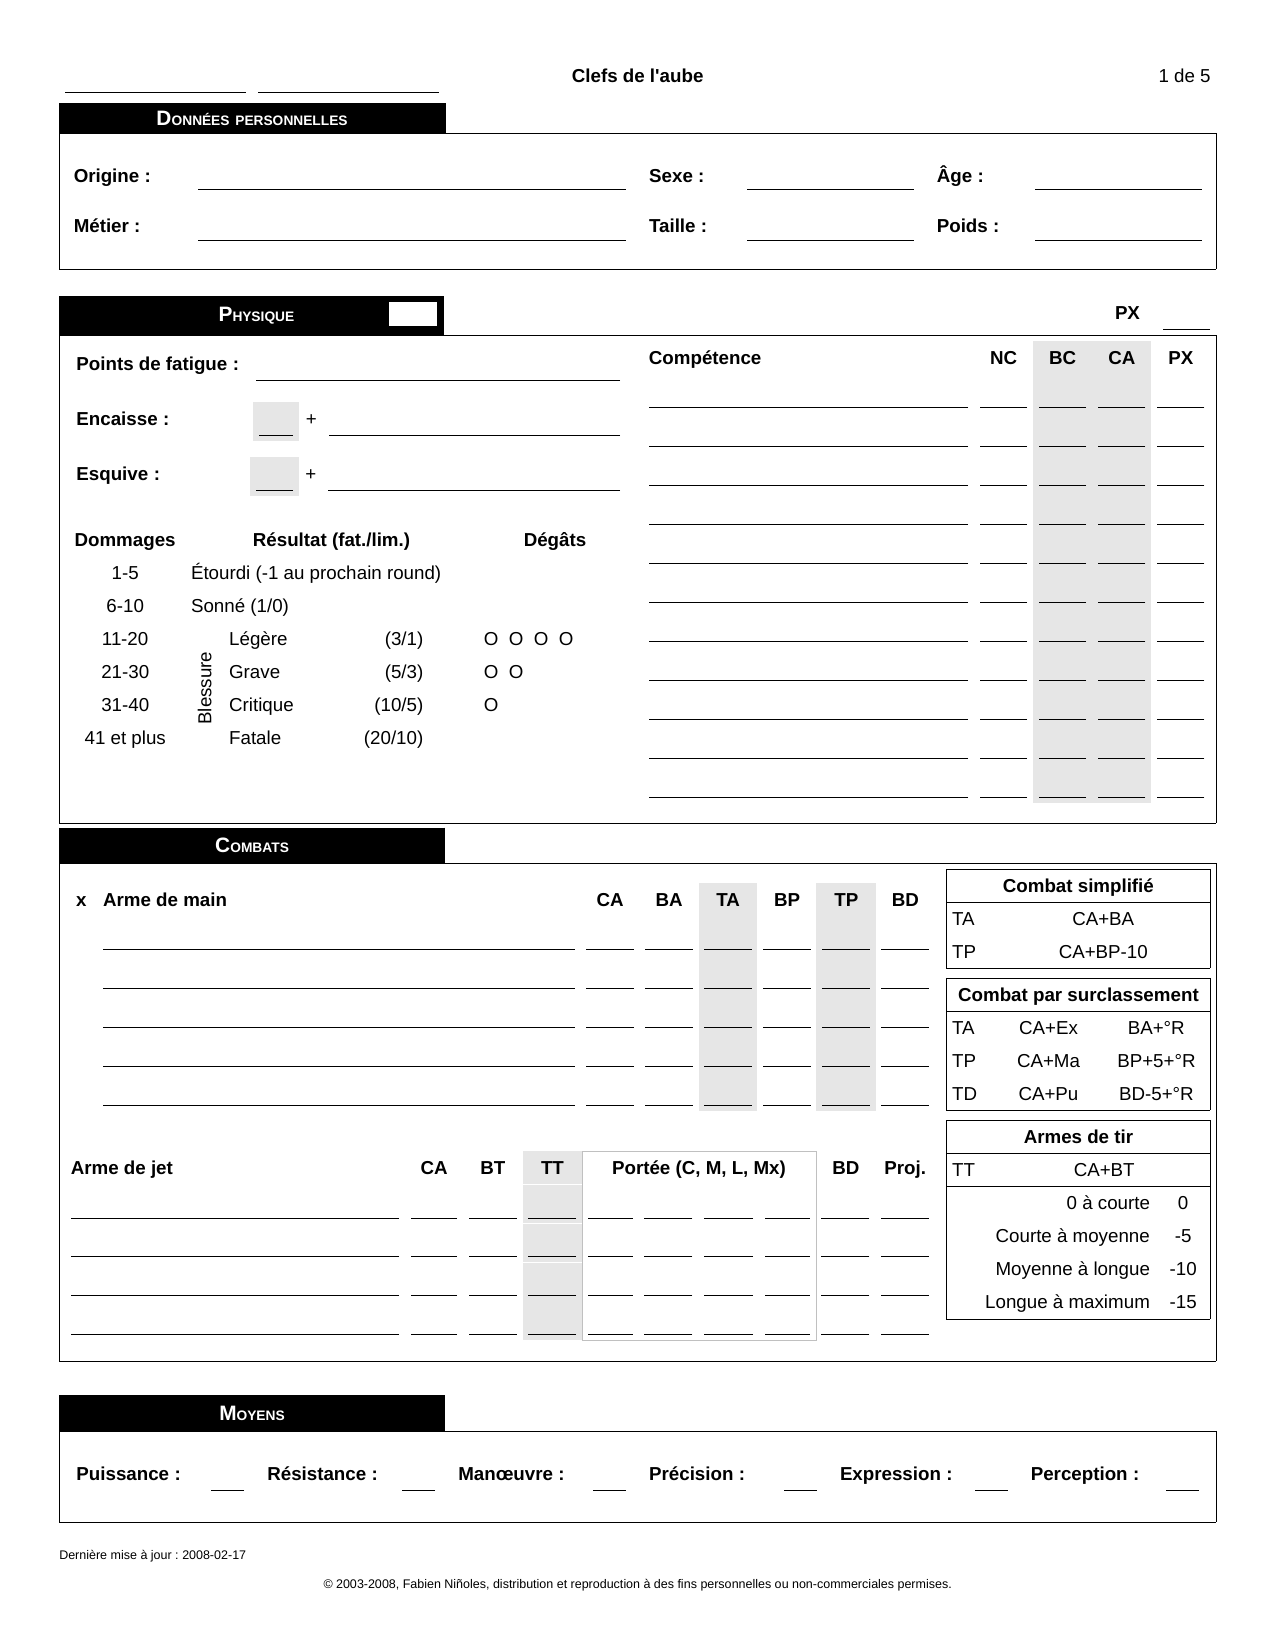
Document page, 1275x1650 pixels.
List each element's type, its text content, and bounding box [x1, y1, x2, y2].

table_cell [643, 413, 974, 452]
table_cell [876, 1072, 935, 1111]
table_cell Fatale (20/10) [223, 721, 478, 754]
table_cell [925, 201, 1213, 251]
table_cell [637, 336, 1216, 823]
table_cell [1092, 413, 1151, 452]
table_cell [1033, 608, 1092, 647]
table_cell [816, 1072, 876, 1111]
table_header PX [1151, 341, 1210, 374]
table_cell [65, 955, 97, 994]
table_cell [974, 569, 1033, 608]
table_header TP [816, 883, 876, 916]
table_cell [65, 1072, 97, 1111]
table_cell [1151, 686, 1210, 725]
table_cell [1151, 608, 1210, 647]
table_cell [405, 1263, 463, 1301]
table_cell [974, 530, 1033, 569]
table_header [446, 103, 1216, 133]
table_cell [580, 994, 639, 1033]
table_cell [816, 1033, 876, 1072]
table_cell [523, 1185, 582, 1223]
table_cell [643, 452, 974, 491]
table_header [445, 1395, 1216, 1431]
table_header Combats [60, 829, 444, 863]
table_cell CA+Ex [994, 1012, 1102, 1044]
table_cell O O [478, 655, 632, 688]
table_header Puissance : [71, 1457, 206, 1496]
table_cell [1033, 374, 1092, 413]
table_cell [65, 1224, 405, 1262]
table_cell CA+BP-10 [996, 935, 1210, 968]
table_header [385, 297, 443, 335]
table_cell [699, 916, 757, 955]
table_cell [817, 1224, 875, 1262]
table_header Manœuvre : [452, 1457, 587, 1496]
table_cell [639, 1033, 698, 1072]
table_cell [523, 1263, 582, 1301]
table_cell CA+BT [998, 1154, 1210, 1186]
table_cell [643, 569, 974, 608]
table_cell TP [947, 935, 996, 968]
table_cell [580, 1072, 639, 1111]
table_header + [299, 457, 322, 496]
table_cell [639, 994, 698, 1033]
table_header [444, 296, 1098, 335]
table_header Résistance : [261, 1457, 396, 1496]
table_cell Courte à moyenne [947, 1219, 1155, 1252]
table_header Âge : [931, 156, 1029, 195]
table_cell [1033, 764, 1092, 803]
table_cell [62, 201, 637, 251]
table_header Esquive : [71, 457, 250, 496]
table_cell [1033, 491, 1092, 530]
table_cell [65, 1033, 97, 1072]
table_cell [974, 491, 1033, 530]
table_cell [643, 647, 974, 686]
table_cell [817, 1301, 875, 1340]
table_cell [876, 916, 935, 955]
table_header [396, 1457, 441, 1496]
table_cell [639, 1072, 698, 1111]
table_cell 0 à courte [947, 1187, 1155, 1219]
table_cell -5 [1155, 1219, 1210, 1252]
table_cell [97, 916, 580, 955]
table_cell [463, 1263, 522, 1301]
table_header BD [817, 1151, 875, 1184]
table_header Arme de jet [65, 1151, 405, 1184]
table_header [1160, 1457, 1204, 1496]
table_cell TA [947, 1012, 994, 1044]
table_cell [639, 1263, 698, 1301]
table_cell [405, 1301, 463, 1340]
table_header [447, 1451, 637, 1501]
table_header Points de fatigue : [71, 347, 251, 386]
table_cell [817, 1263, 875, 1301]
table_header Armes de tir [947, 1121, 1210, 1153]
table_cell [463, 1185, 522, 1223]
table_cell [699, 994, 757, 1033]
table_cell [1033, 569, 1092, 608]
table_cell [1033, 413, 1092, 452]
table_header O O O O [478, 622, 632, 655]
table_cell TT [947, 1154, 998, 1186]
table_header Compétence [643, 341, 974, 374]
table_cell [698, 1301, 759, 1340]
table_cell [974, 647, 1033, 686]
table_header [192, 207, 632, 246]
table_cell [974, 608, 1033, 647]
table_cell [97, 994, 580, 1033]
table_cell [643, 764, 974, 803]
table_cell [643, 530, 974, 569]
table_cell [1033, 530, 1092, 569]
table_cell [97, 955, 580, 994]
table_header [251, 347, 626, 386]
table_header [969, 1457, 1013, 1496]
table_cell [875, 1185, 935, 1223]
table_cell [758, 916, 816, 955]
table_header [940, 828, 1216, 863]
table_header BP [758, 883, 816, 916]
table_header CA [1092, 341, 1151, 374]
table_header Proj. [875, 1151, 935, 1184]
table_cell [1033, 725, 1092, 764]
table_cell [643, 686, 974, 725]
table_header [478, 556, 632, 589]
table_header TA [699, 883, 757, 916]
table_cell TP [947, 1044, 994, 1077]
table_cell [65, 451, 632, 507]
table_cell [639, 1301, 698, 1340]
table_header [323, 402, 626, 441]
table_cell [698, 1263, 759, 1301]
table_cell [583, 1224, 639, 1262]
table_cell [1092, 491, 1151, 530]
table_cell [758, 1072, 816, 1111]
table_cell [974, 725, 1033, 764]
table_header Arme de main [97, 883, 580, 916]
table_cell [759, 1185, 816, 1223]
table_header Combat par surclassement [947, 979, 1210, 1011]
table_header Métier : [68, 207, 192, 246]
table_cell [405, 1224, 463, 1262]
table_header x [65, 883, 97, 916]
table_header CA [405, 1151, 463, 1184]
table_cell Blessure [185, 622, 223, 754]
table_header BA [639, 883, 698, 916]
table_header [445, 828, 940, 863]
table_header Étourdi (-1 au prochain round) [185, 556, 478, 589]
table_header [778, 1457, 823, 1496]
table_header [250, 457, 299, 496]
table_header PX [1098, 296, 1157, 335]
table_cell [876, 1033, 935, 1072]
table_cell [65, 396, 632, 451]
table_cell [1151, 569, 1210, 608]
table_cell [65, 994, 97, 1033]
table_cell [698, 1185, 759, 1223]
table_header CA [580, 883, 639, 916]
table_cell BA+°R [1102, 1012, 1210, 1044]
table_cell CA+Ma [994, 1044, 1102, 1077]
table_cell 6-10 [65, 589, 185, 622]
table_header [1019, 1451, 1210, 1501]
table_cell Critique (10/5) [223, 688, 478, 721]
table_cell [639, 955, 698, 994]
table_cell [1092, 374, 1151, 413]
table_cell [580, 1033, 639, 1072]
table_header Encaisse : [71, 402, 253, 441]
table_cell [940, 864, 1216, 1361]
table_cell Moyenne à longue [947, 1253, 1155, 1285]
table_cell [463, 1301, 522, 1340]
table_cell [580, 955, 639, 994]
table_header Combat simplifié [947, 870, 1210, 902]
table_cell [1151, 647, 1210, 686]
table_cell [1092, 530, 1151, 569]
table_cell 21-30 [65, 655, 185, 688]
table_cell [974, 452, 1033, 491]
table_cell [60, 1131, 940, 1361]
table_header [1029, 207, 1207, 246]
table_cell [463, 1224, 522, 1262]
table_cell TD [947, 1077, 994, 1110]
table_header Origine : [68, 156, 192, 195]
table_header [253, 402, 299, 441]
table_cell [1151, 725, 1210, 764]
table_cell [1092, 608, 1151, 647]
table_cell -10 [1155, 1253, 1210, 1285]
table_cell CA+Pu [994, 1077, 1102, 1110]
table_header [1029, 156, 1207, 195]
table_cell [974, 764, 1033, 803]
table_header Données personnelles [60, 104, 445, 133]
table_cell [876, 994, 935, 1033]
table_cell [643, 608, 974, 647]
table_header Portée (C, M, L, Mx) [583, 1152, 816, 1184]
table_cell [60, 517, 637, 823]
table_header [60, 336, 637, 517]
table_cell [974, 686, 1033, 725]
table_cell [643, 725, 974, 764]
table_cell [65, 916, 97, 955]
table_cell [875, 1224, 935, 1262]
table_cell [1151, 491, 1210, 530]
table_cell [816, 994, 876, 1033]
table_header Poids : [931, 207, 1029, 246]
table_cell [699, 1072, 757, 1111]
table_cell [699, 1033, 757, 1072]
table_cell [478, 721, 632, 754]
table_cell [816, 955, 876, 994]
table_header 11-20 [65, 622, 185, 655]
table_header Perception : [1025, 1457, 1160, 1496]
table_cell BP+5+°R [1102, 1044, 1210, 1077]
table_header [62, 150, 637, 201]
table_cell [759, 1224, 816, 1262]
table_header [638, 1451, 828, 1501]
table_header [60, 864, 940, 1131]
table_header [65, 341, 632, 396]
table_header Sexe : [643, 156, 741, 195]
table_cell [643, 491, 974, 530]
table_cell [758, 1033, 816, 1072]
table_cell [758, 994, 816, 1033]
table_cell [1151, 413, 1210, 452]
table_cell [974, 413, 1033, 452]
table_cell [875, 1263, 935, 1301]
table_cell [523, 1301, 582, 1340]
table_header Physique [60, 297, 384, 335]
table_cell Grave (5/3) [223, 655, 478, 688]
table_header Précision : [643, 1457, 778, 1496]
table_header [588, 1457, 632, 1496]
table_header Résultat (fat./lim.) [185, 523, 478, 556]
table_cell [1151, 764, 1210, 803]
table_cell [405, 1185, 463, 1223]
table_cell Sonné (1/0) [185, 589, 478, 622]
table_header Moyens [60, 1396, 444, 1431]
table_cell [1092, 647, 1151, 686]
table_header [256, 1451, 447, 1501]
table_header + [299, 402, 323, 441]
table_cell [1092, 569, 1151, 608]
table_header [638, 150, 925, 201]
table_cell [1092, 764, 1151, 803]
table_cell [523, 1224, 582, 1262]
table_cell [583, 1185, 639, 1223]
table_cell [639, 1185, 698, 1223]
table_cell [580, 916, 639, 955]
table_cell [698, 1224, 759, 1262]
table_cell [639, 1224, 698, 1262]
table_cell [974, 374, 1033, 413]
table_header NC [974, 341, 1033, 374]
table_cell [1033, 647, 1092, 686]
table_cell [1092, 686, 1151, 725]
table_cell CA+BA [996, 903, 1210, 935]
table_header Dommages [65, 523, 185, 556]
table_header Taille : [643, 207, 741, 246]
table_header [206, 1457, 250, 1496]
table_cell [876, 955, 935, 994]
table_cell [1151, 530, 1210, 569]
table_header [741, 207, 919, 246]
table_cell [60, 134, 1216, 268]
table_cell TA [947, 903, 996, 935]
table_cell 31-40 [65, 688, 185, 721]
table_cell [816, 916, 876, 955]
table_cell [65, 1301, 405, 1340]
table_cell [65, 1185, 405, 1223]
table_cell -15 [1155, 1285, 1210, 1318]
table_header BD [876, 883, 935, 916]
table_cell [583, 1263, 639, 1301]
table_cell Longue à maximum [947, 1285, 1155, 1318]
table_header TT [523, 1151, 582, 1184]
table_header [828, 1451, 1019, 1501]
table_cell [639, 916, 698, 955]
table_cell [60, 1432, 1216, 1522]
table_cell [1033, 452, 1092, 491]
table_cell [97, 1072, 580, 1111]
table_cell [1033, 686, 1092, 725]
table_header BC [1033, 341, 1092, 374]
table_header Dégâts [478, 523, 632, 556]
table_cell [699, 955, 757, 994]
table_header [1157, 296, 1216, 335]
table_cell BD-5+°R [1102, 1077, 1210, 1110]
table_cell [758, 955, 816, 994]
table_header BT [463, 1151, 522, 1184]
table_header [192, 156, 632, 195]
table_cell 0 [1155, 1187, 1210, 1219]
table_cell [638, 201, 925, 251]
table_cell [1151, 452, 1210, 491]
table_cell [1151, 374, 1210, 413]
table_cell [759, 1301, 816, 1340]
table_cell [65, 1263, 405, 1301]
table_cell [643, 374, 974, 413]
table_cell [817, 1185, 875, 1223]
table_cell [97, 1033, 580, 1072]
table_cell [1092, 725, 1151, 764]
table_cell [875, 1301, 935, 1340]
table_header [925, 150, 1213, 201]
table_cell 41 et plus [65, 721, 185, 754]
table_cell [759, 1263, 816, 1301]
table_header [323, 457, 626, 496]
table_cell [583, 1301, 639, 1340]
table_header [65, 1451, 256, 1501]
table_cell [478, 589, 632, 622]
table_header Légère (3/1) [223, 622, 478, 655]
table_header Expression : [834, 1457, 969, 1496]
table_cell O [478, 688, 632, 721]
table_header 1-5 [65, 556, 185, 589]
table_cell [1092, 452, 1151, 491]
table_header [741, 156, 919, 195]
